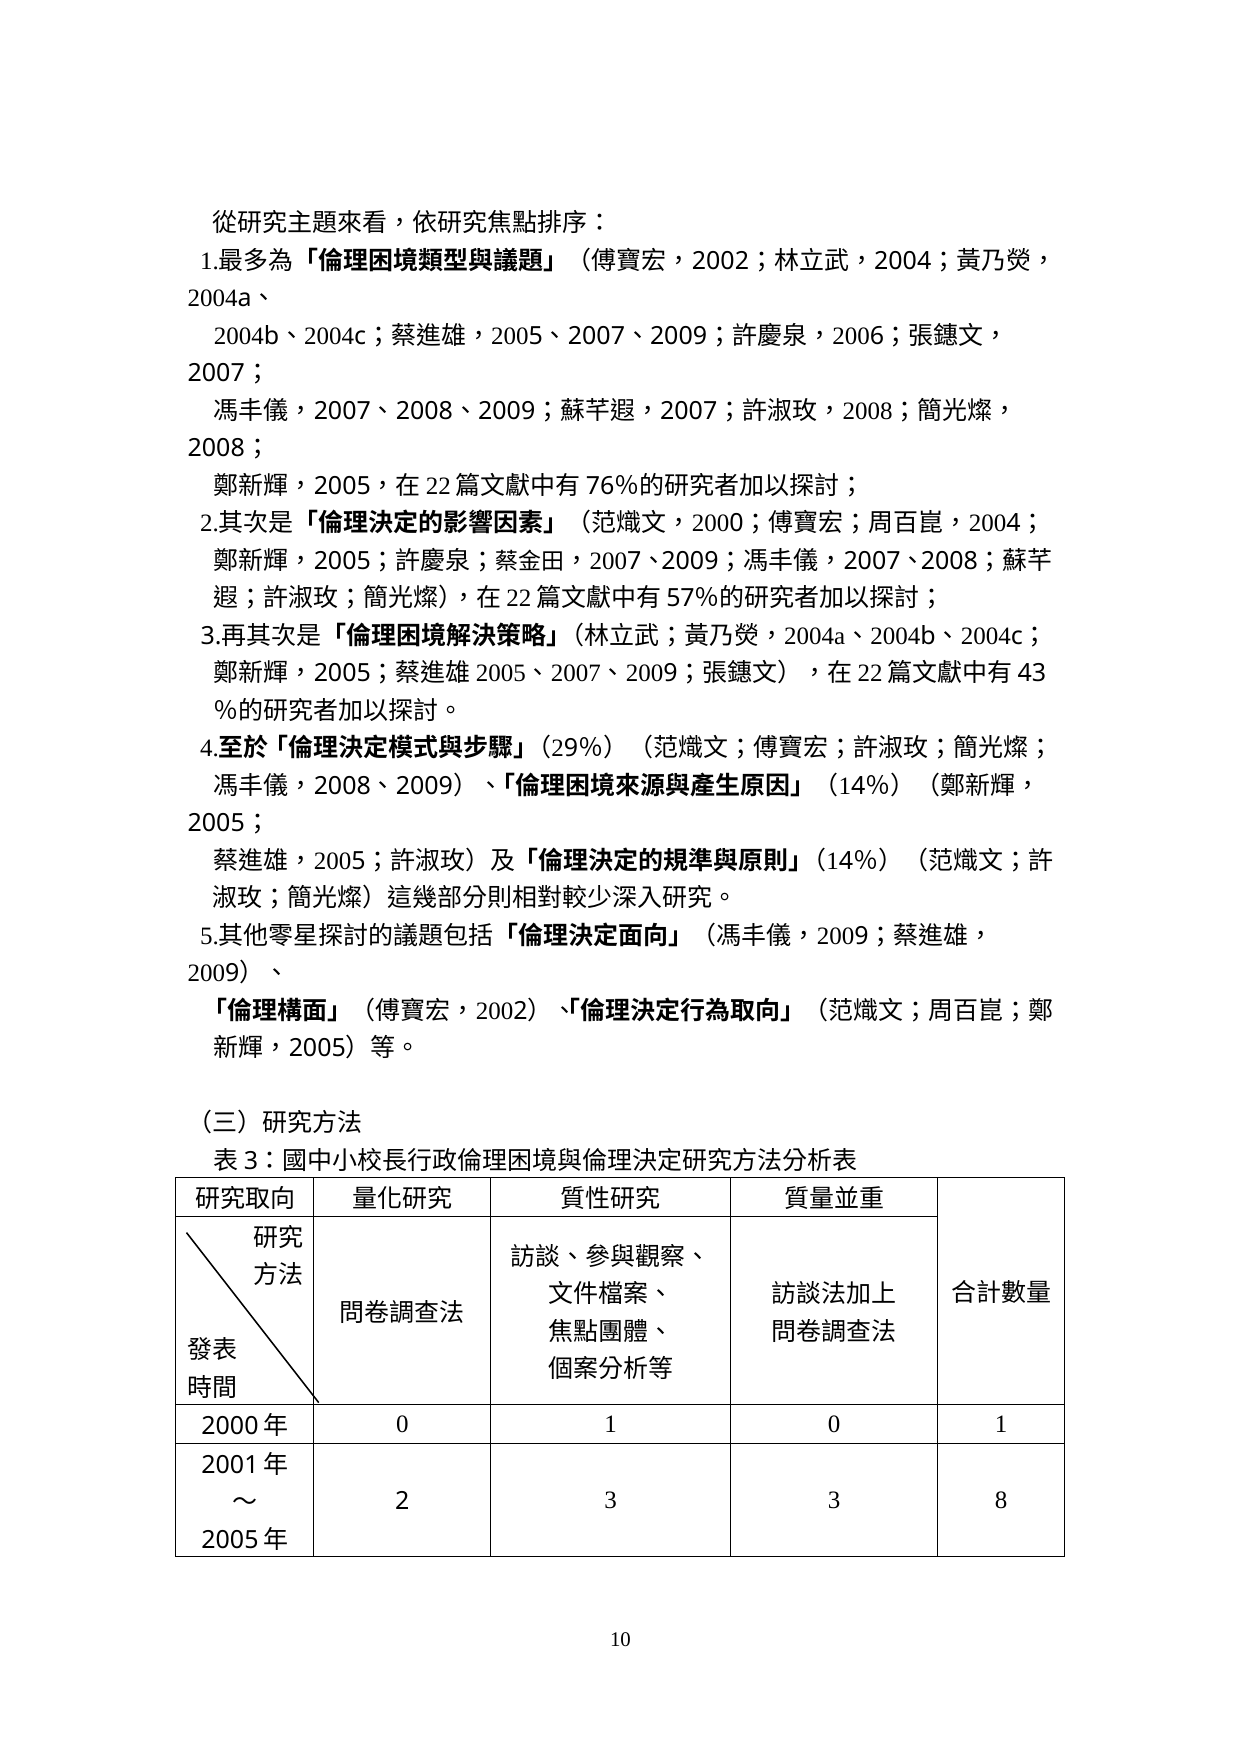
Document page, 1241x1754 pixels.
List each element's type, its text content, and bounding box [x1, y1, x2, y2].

table_cell 問卷調查法 [314, 1217, 490, 1404]
text 4.至於「倫理決定模式與步驟」（29％）（范熾文；傅寶宏；許淑玫；簡光燦； [187, 727, 1053, 764]
text 鄭新輝，2005，在22篇文獻中有76％的研究者加以探討； [187, 464, 1053, 502]
table_cell 1 [491, 1405, 730, 1443]
text 1.最多為「倫理困境類型與議題」（傅寶宏，2002；林立武，2004；黃乃熒，2004a、 [187, 239, 1053, 314]
text 5.其他零星探討的議題包括「倫理決定面向」（馮丰儀，2009；蔡進雄，2009）、 [187, 914, 1053, 989]
text 2.其次是「倫理決定的影響因素」（范熾文，2000；傅寶宏；周百崑，2004； [187, 502, 1053, 539]
table_cell 2001年 〜 2005年 [176, 1444, 313, 1556]
text 表3：國中小校長行政倫理困境與倫理決定研究方法分析表 [187, 1139, 1053, 1177]
text 2004b、2004c；蔡進雄，2005、2007、2009；許慶泉，2006；張鏸文，2007； [187, 314, 1053, 389]
table_header 量化研究 [314, 1178, 490, 1216]
table_cell 2000年 [176, 1405, 313, 1443]
table_header 合計數量 [938, 1178, 1064, 1404]
text 「倫理構面」（傅寶宏，2002）、「倫理決定行為取向」（范熾文；周百崑；鄭 [187, 989, 1053, 1027]
text 馮丰儀，2007、2008、2009；蘇芊遐，2007；許淑玫，2008；簡光燦，2008； [187, 389, 1053, 464]
table_header 研究取向 [176, 1178, 313, 1216]
text （三）研究方法 [187, 1102, 1053, 1139]
table_cell 3 [491, 1444, 730, 1556]
text 蔡進雄，2005；許淑玫）及「倫理決定的規準與原則」（14％）（范熾文；許 [187, 839, 1053, 877]
table_cell 研究 方法 發表 時間 [176, 1217, 313, 1404]
table_cell 0 [314, 1405, 490, 1443]
text 淑玫；簡光燦）這幾部分則相對較少深入研究。 [187, 877, 1053, 914]
table_cell 2 [314, 1444, 490, 1556]
text 3.再其次是「倫理困境解決策略」（林立武；黃乃熒，2004a、2004b、2004c； [187, 614, 1053, 652]
table_header 質量並重 [731, 1178, 937, 1216]
table_cell 8 [938, 1444, 1064, 1556]
table_cell 訪談法加上 問卷調查法 [731, 1217, 937, 1404]
text 從研究主題來看，依研究焦點排序： [187, 202, 1053, 239]
table_header 質性研究 [491, 1178, 730, 1216]
table_cell 訪談、參與觀察、 文件檔案、 焦點團體、 個案分析等 [491, 1217, 730, 1404]
text 新輝，2005）等。 [187, 1027, 1053, 1064]
text 鄭新輝，2005；許慶泉；蔡金田，2007、2009；馮丰儀，2007、2008；蘇芊 [187, 539, 1053, 577]
table_cell 3 [731, 1444, 937, 1556]
text 鄭新輝，2005；蔡進雄2005、2007、2009；張鏸文），在22篇文獻中有43 [187, 652, 1053, 689]
text 遐；許淑玫；簡光燦），在22篇文獻中有57％的研究者加以探討； [187, 577, 1053, 614]
table_cell 1 [938, 1405, 1064, 1443]
text 馮丰儀，2008、2009）、「倫理困境來源與產生原因」（14％）（鄭新輝，2005； [187, 764, 1053, 839]
table_cell 0 [731, 1405, 937, 1443]
text ％的研究者加以探討。 [187, 689, 1053, 727]
